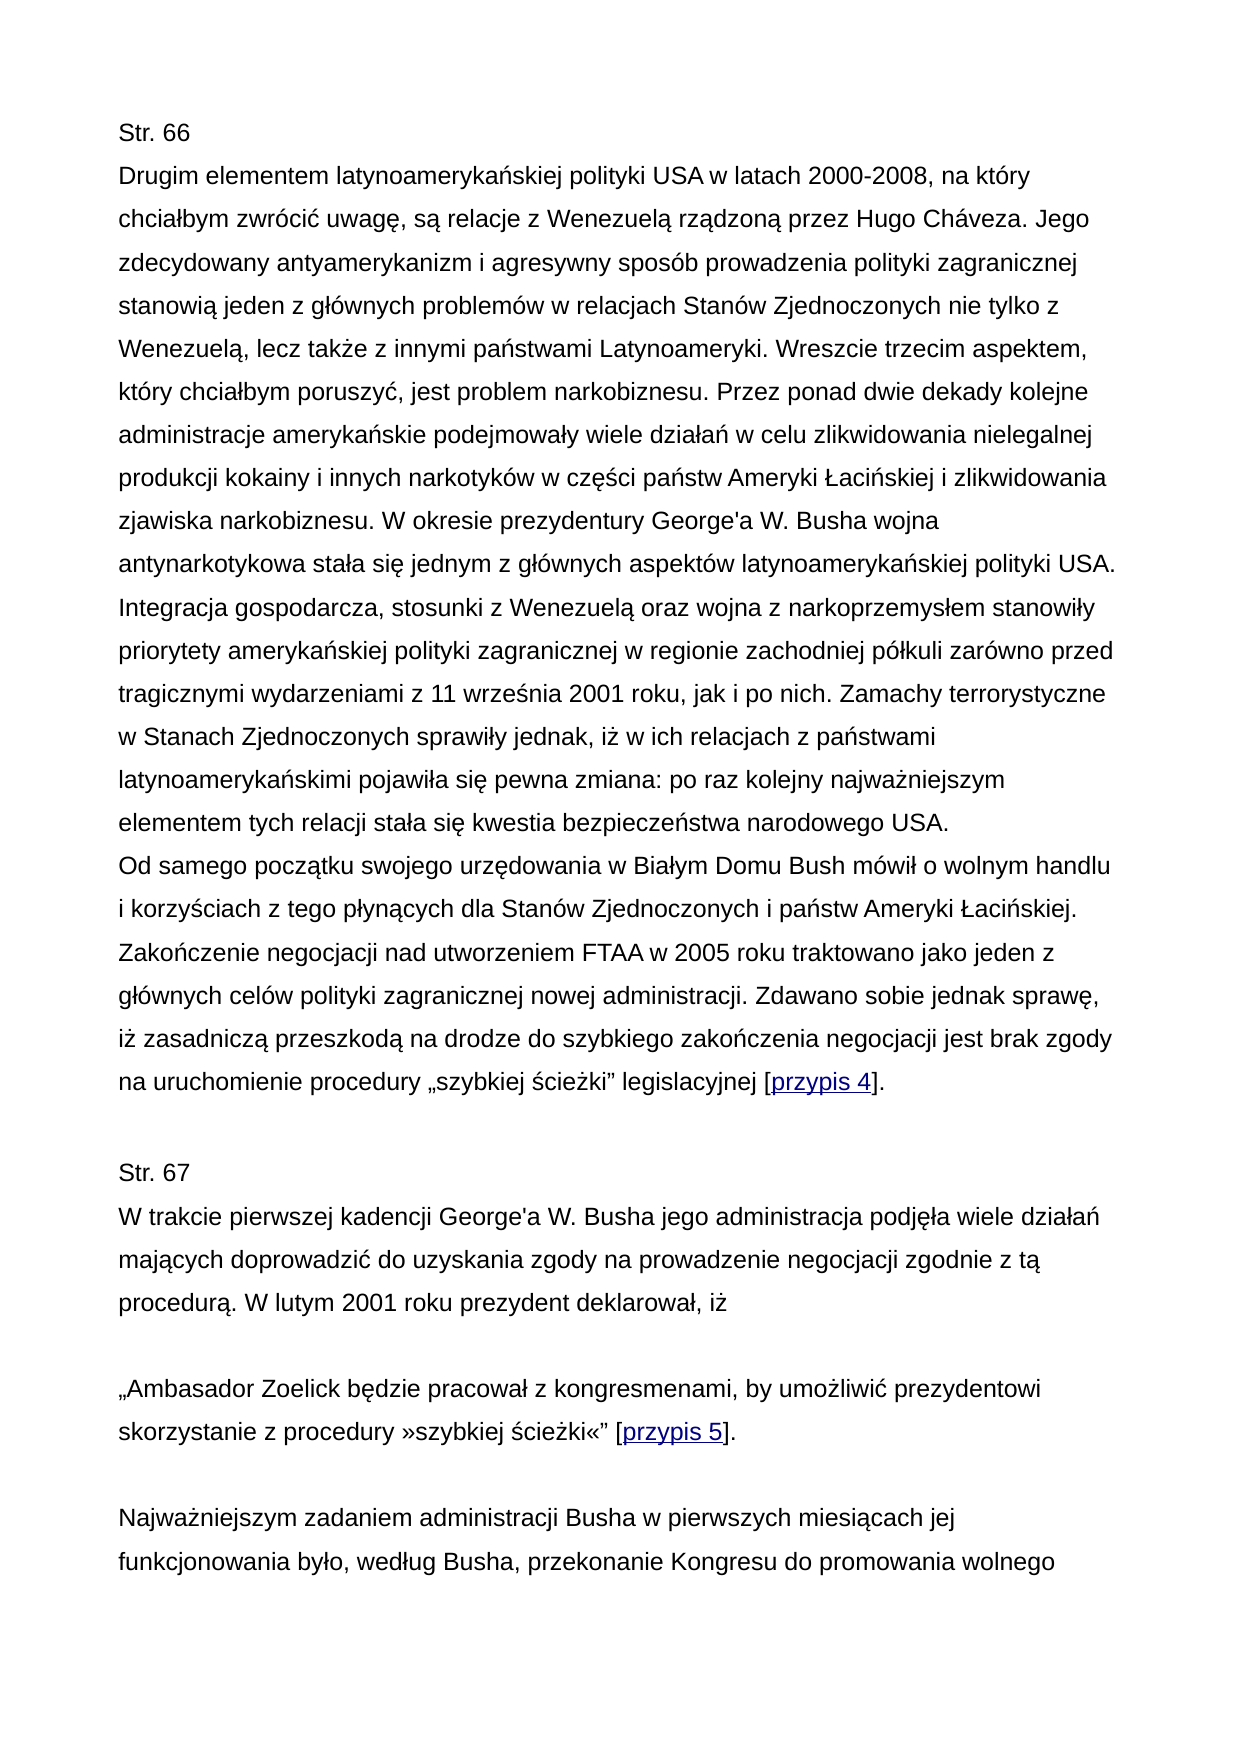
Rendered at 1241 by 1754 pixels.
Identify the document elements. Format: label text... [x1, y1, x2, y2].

text Drugim elementem latynoamerykańskiej polityki USA w latach 2000-2008, na który chciałbym zwrócić uwagę, są relacje z Wenezuelą rządzoną przez Hugo Cháveza. Jego zdecydowany antyamerykanizm i agresywny sposób prowadzenia polityki zagranicznej stanowią jeden z głównych problemów w relacjach Stanów Zjednoczonych nie tylko z Wenezuelą, lecz także z innymi państwami Latynoameryki. Wreszcie trzecim aspektem, który chciałbym poruszyć, jest problem narkobiznesu. Przez ponad dwie dekady kolejne administracje amerykańskie podejmowały wiele działań w celu zlikwidowania nielegalnej produkcji kokainy i innych narkotyków w części państw Ameryki Łacińskiej i zlikwidowania zjawiska narkobiznesu. W okresie prezydentury George'a W. Busha wojna antynarkotykowa stała się jednym z głównych aspektów latynoamerykańskiej polityki USA. Integracja gospodarcza, stosunki z Wenezuelą oraz wojna z narkoprzemysłem stanowiły priorytety amerykańskiej polityki zagranicznej w regionie zachodniej półkuli zarówno przed tragicznymi wydarzeniami z 11 września 2001 roku, jak i po nich. Zamachy terrorystyczne w Stanach Zjednoczonych sprawiły jednak, iż w ich relacjach z państwami latynoamerykańskimi pojawiła się pewna zmiana: po raz kolejny najważniejszym elementem tych relacji stała się kwestia bezpieczeństwa narodowego USA. [118, 161, 1122, 837]
text W trakcie pierwszej kadencji George'a W. Busha jego administracja podjęła wiele działań mających doprowadzić do uzyskania zgody na prowadzenie negocjacji zgodnie z tą procedurą. W lutym 2001 roku prezydent deklarował, iż [118, 1202, 1122, 1317]
text „Ambasador Zoelick będzie pracował z kongresmenami, by umożliwić prezydentowi skorzystanie z procedury »szybkiej ścieżki«” [przypis 5]. [118, 1374, 1122, 1446]
text Str. 66 [118, 118, 1122, 147]
text Od samego początku swojego urzędowania w Białym Domu Bush mówił o wolnym handlu i korzyściach z tego płynących dla Stanów Zjednoczonych i państw Ameryki Łacińskiej. Zakończenie negocjacji nad utworzeniem FTAA w 2005 roku traktowano jako jeden z głównych celów polityki zagranicznej nowej administracji. Zdawano sobie jednak sprawę, iż zasadniczą przeszkodą na drodze do szybkiego zakończenia negocjacji jest brak zgody na uruchomienie procedury „szybkiej ścieżki” legislacyjnej [przypis 4]. [118, 851, 1122, 1096]
text Str. 67 [118, 1158, 1122, 1187]
text Najważniejszym zadaniem administracji Busha w pierwszych miesiącach jej funkcjonowania było, według Busha, przekonanie Kongresu do promowania wolnego [118, 1503, 1122, 1575]
